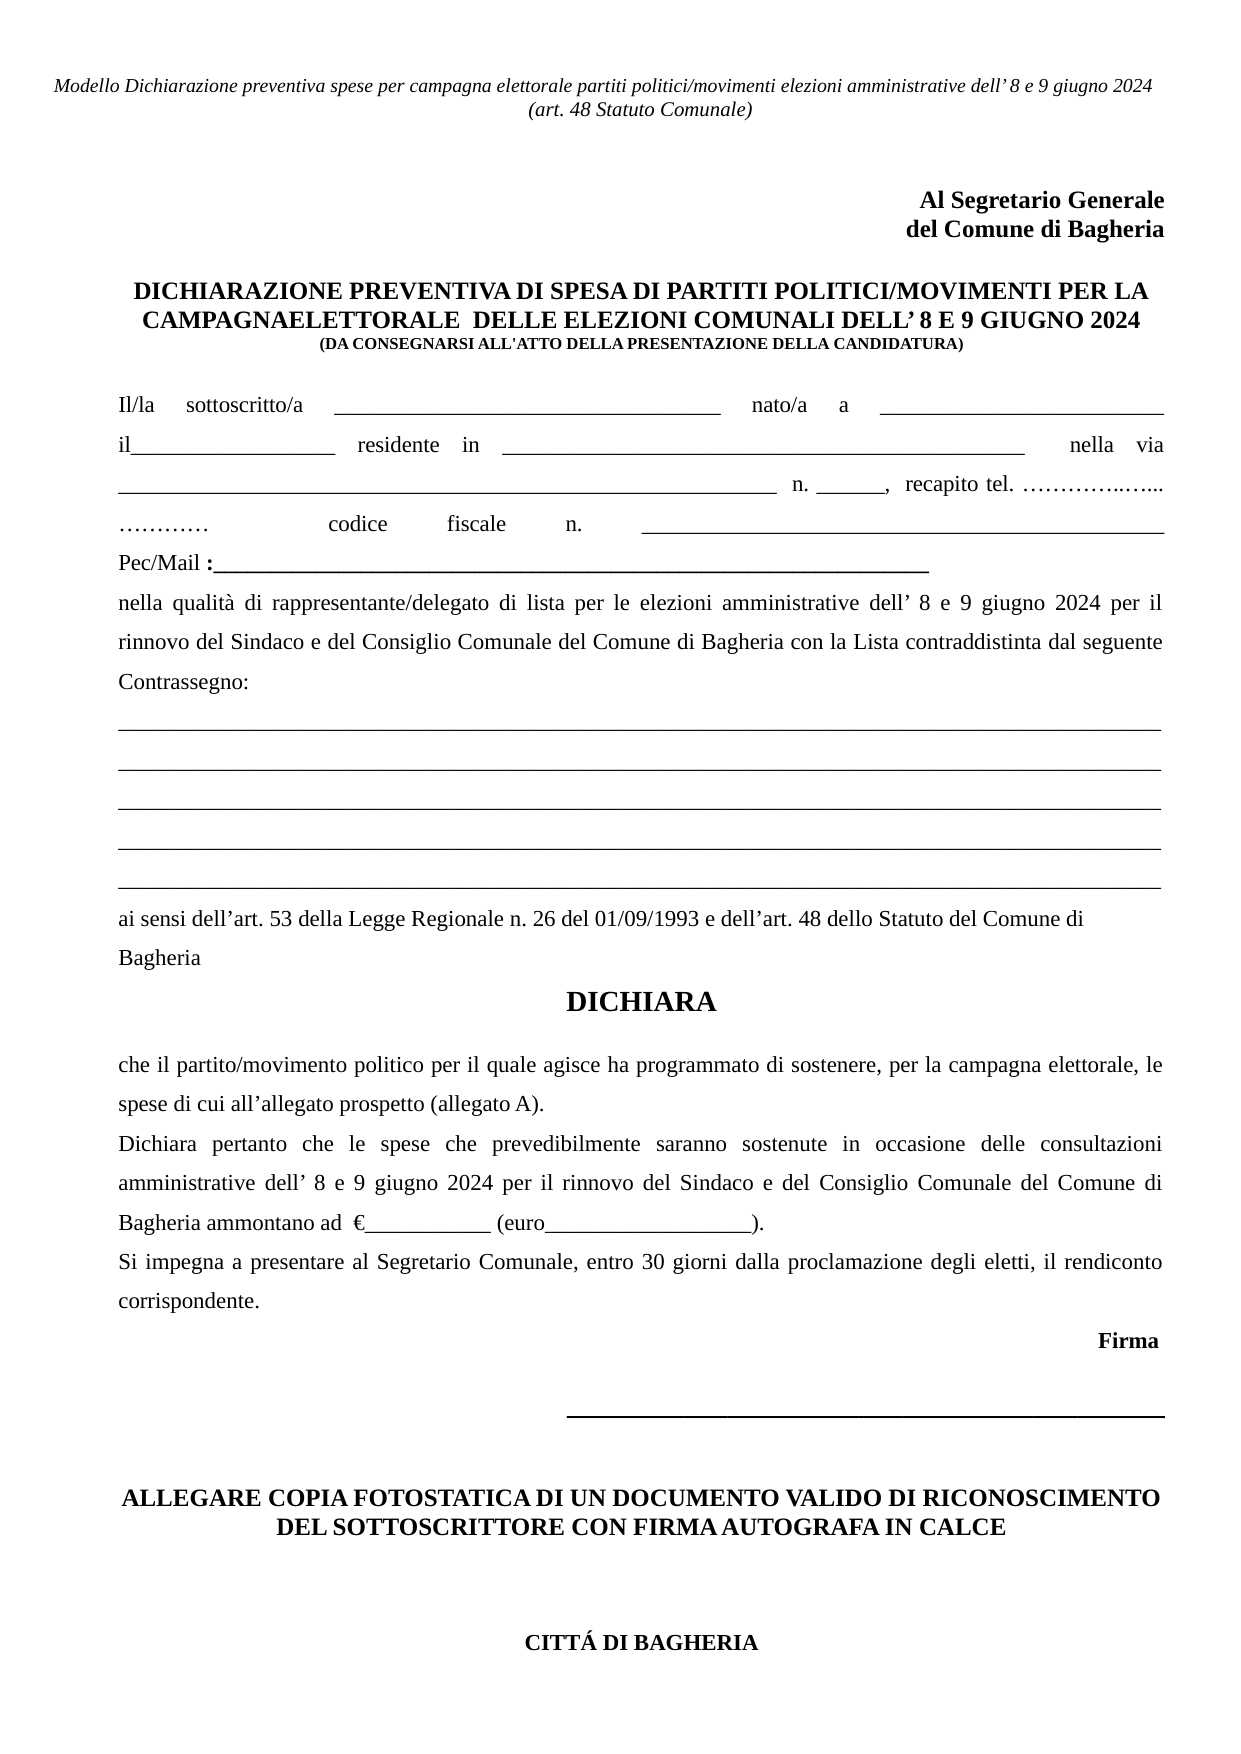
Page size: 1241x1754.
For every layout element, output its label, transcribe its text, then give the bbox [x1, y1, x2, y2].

subtitle Il/la sottoscritto/a __________________________________ nato/a a _________________________ il__________________ residente in ______________________________________________ nella via __________________________________________________________ n. ______, recapito tel. …………..…...………… codice fiscale n. ______________________________________________ Pec/Mail :_______________________________________________________________ [118, 391, 1164, 576]
text Al Segretario Generale [118, 185, 1164, 214]
text _________________________________________ [118, 1387, 1164, 1421]
text dichiarazione preventiva di spesa di PARTITi POLITIci/MOVIMENTi per la campagnaelettorale DELle elezioni comunali DELL’ 8 e 9 giugno 2024 [118, 276, 1164, 334]
text Si impegna a presentare al Segretario Comunale, entro 30 giorni dalla proclamazione degli eletti, il rendiconto corrispondente. [118, 1248, 1164, 1314]
text Dichiara pertanto che le spese che prevedibilmente saranno sostenute in occasione delle consultazioni amministrative dell’ 8 e 9 giugno 2024 per il rinnovo del Sindaco e del Consiglio Comunale del Comune di Bagheria ammontano ad €___________ (euro__________________). [118, 1130, 1164, 1235]
text ___________________________________________________________________________________________ [118, 865, 1164, 892]
text del Comune di Bagheria [118, 214, 1164, 243]
text CITTÁ DI BAGHERIA [118, 1629, 1164, 1655]
text DICHIARA [118, 984, 1164, 1017]
text che il partito/movimento politico per il quale agisce ha programmato di sostenere, per la campagna elettorale, le spese di cui all’allegato prospetto (allegato A). [118, 1051, 1164, 1117]
subtitle (DA CONSEGNARSI ALL'ATTO DELLA PRESENTAZIONE DELLA candidatura) [118, 334, 1164, 353]
subtitle nella qualità di rappresentante/delegato di lista per le elezioni amministrative dell’ 8 e 9 giugno 2024 per il rinnovo del Sindaco e del Consiglio Comunale del Comune di Bagheria con la Lista contraddistinta dal seguente Contrassegno: [118, 589, 1164, 694]
text ALLEGARE COPIA FOTOSTATICA DI UN DOCUMENTO VALIDO DI RICONOSCIMENTO DEL SOTTOSCRITTORE con firma autografa in calce [118, 1483, 1164, 1540]
text ai sensi dell’art. 53 della Legge Regionale n. 26 del 01/09/1993 e dell’art. 48 dello Statuto del Comune di Bagheria [118, 905, 1164, 971]
text ______________________________________________________________________________________________________________________________________________________________________________________ [118, 786, 1164, 852]
text ______________________________________________________________________________________________________________________________________________________________________________________ [118, 707, 1164, 773]
text Firma [118, 1327, 1164, 1353]
